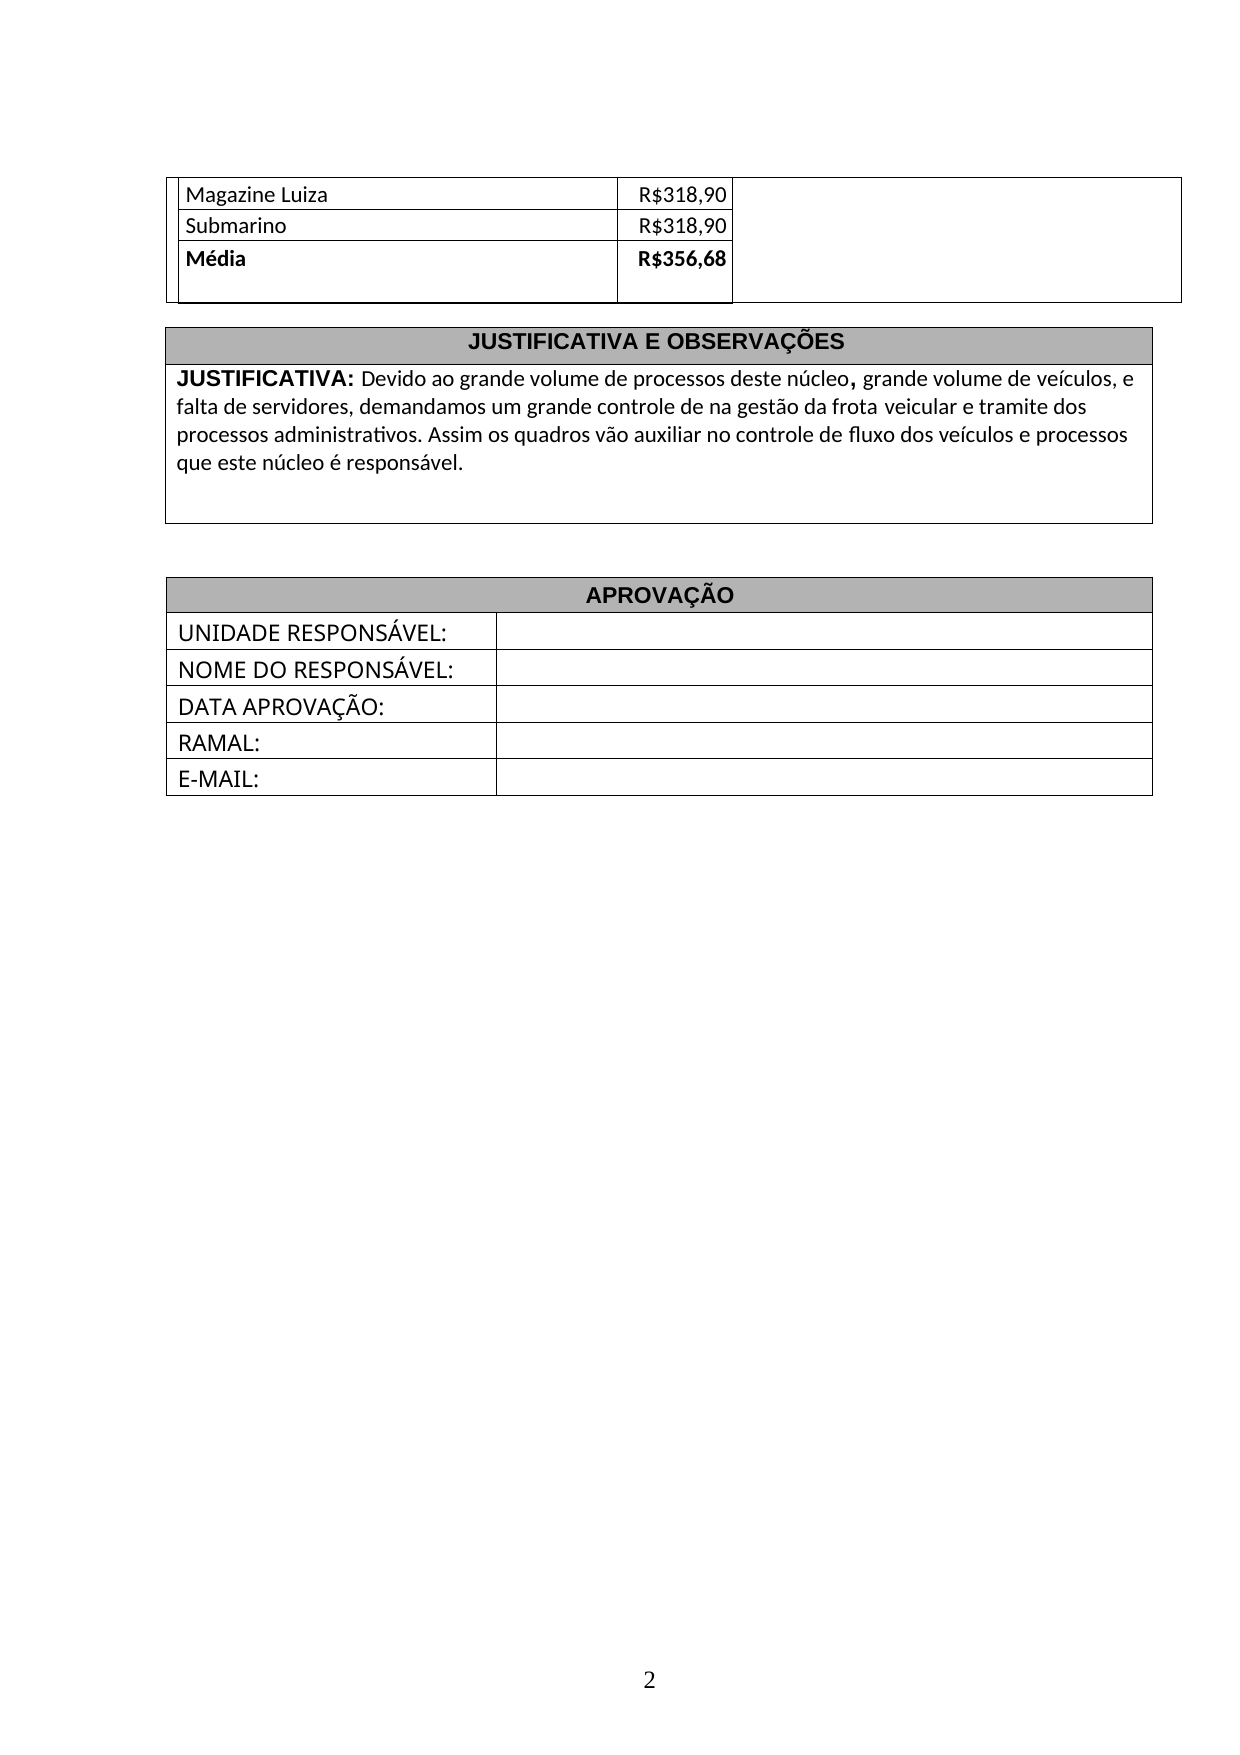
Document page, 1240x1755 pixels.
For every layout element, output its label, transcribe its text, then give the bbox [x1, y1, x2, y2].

table_cell [497, 650, 1152, 685]
table_cell NOME DO RESPONSÁVEL: [167, 650, 496, 685]
table_cell [167, 209, 178, 239]
table_cell R$318,90 [618, 210, 732, 239]
table_cell R$356,68 [618, 241, 732, 302]
table_cell RAMAL: [167, 723, 496, 758]
table_cell Submarino [179, 210, 617, 239]
table_cell [497, 686, 1152, 722]
table_cell [497, 723, 1152, 758]
table_cell DATA APROVAÇÃO: [167, 686, 496, 722]
table_cell Média [179, 241, 617, 302]
table_cell [167, 240, 178, 302]
table_cell [497, 613, 1152, 648]
table_header [733, 178, 1181, 302]
table_header Magazine Luiza [179, 178, 617, 208]
table_header APROVAÇÃO [167, 578, 1152, 612]
table_cell UNIDADE RESPONSÁVEL: [167, 613, 496, 648]
table_cell E-MAIL: [167, 759, 496, 794]
table_header R$318,90 [618, 178, 732, 208]
table_header [167, 178, 178, 208]
table_cell [497, 759, 1152, 794]
